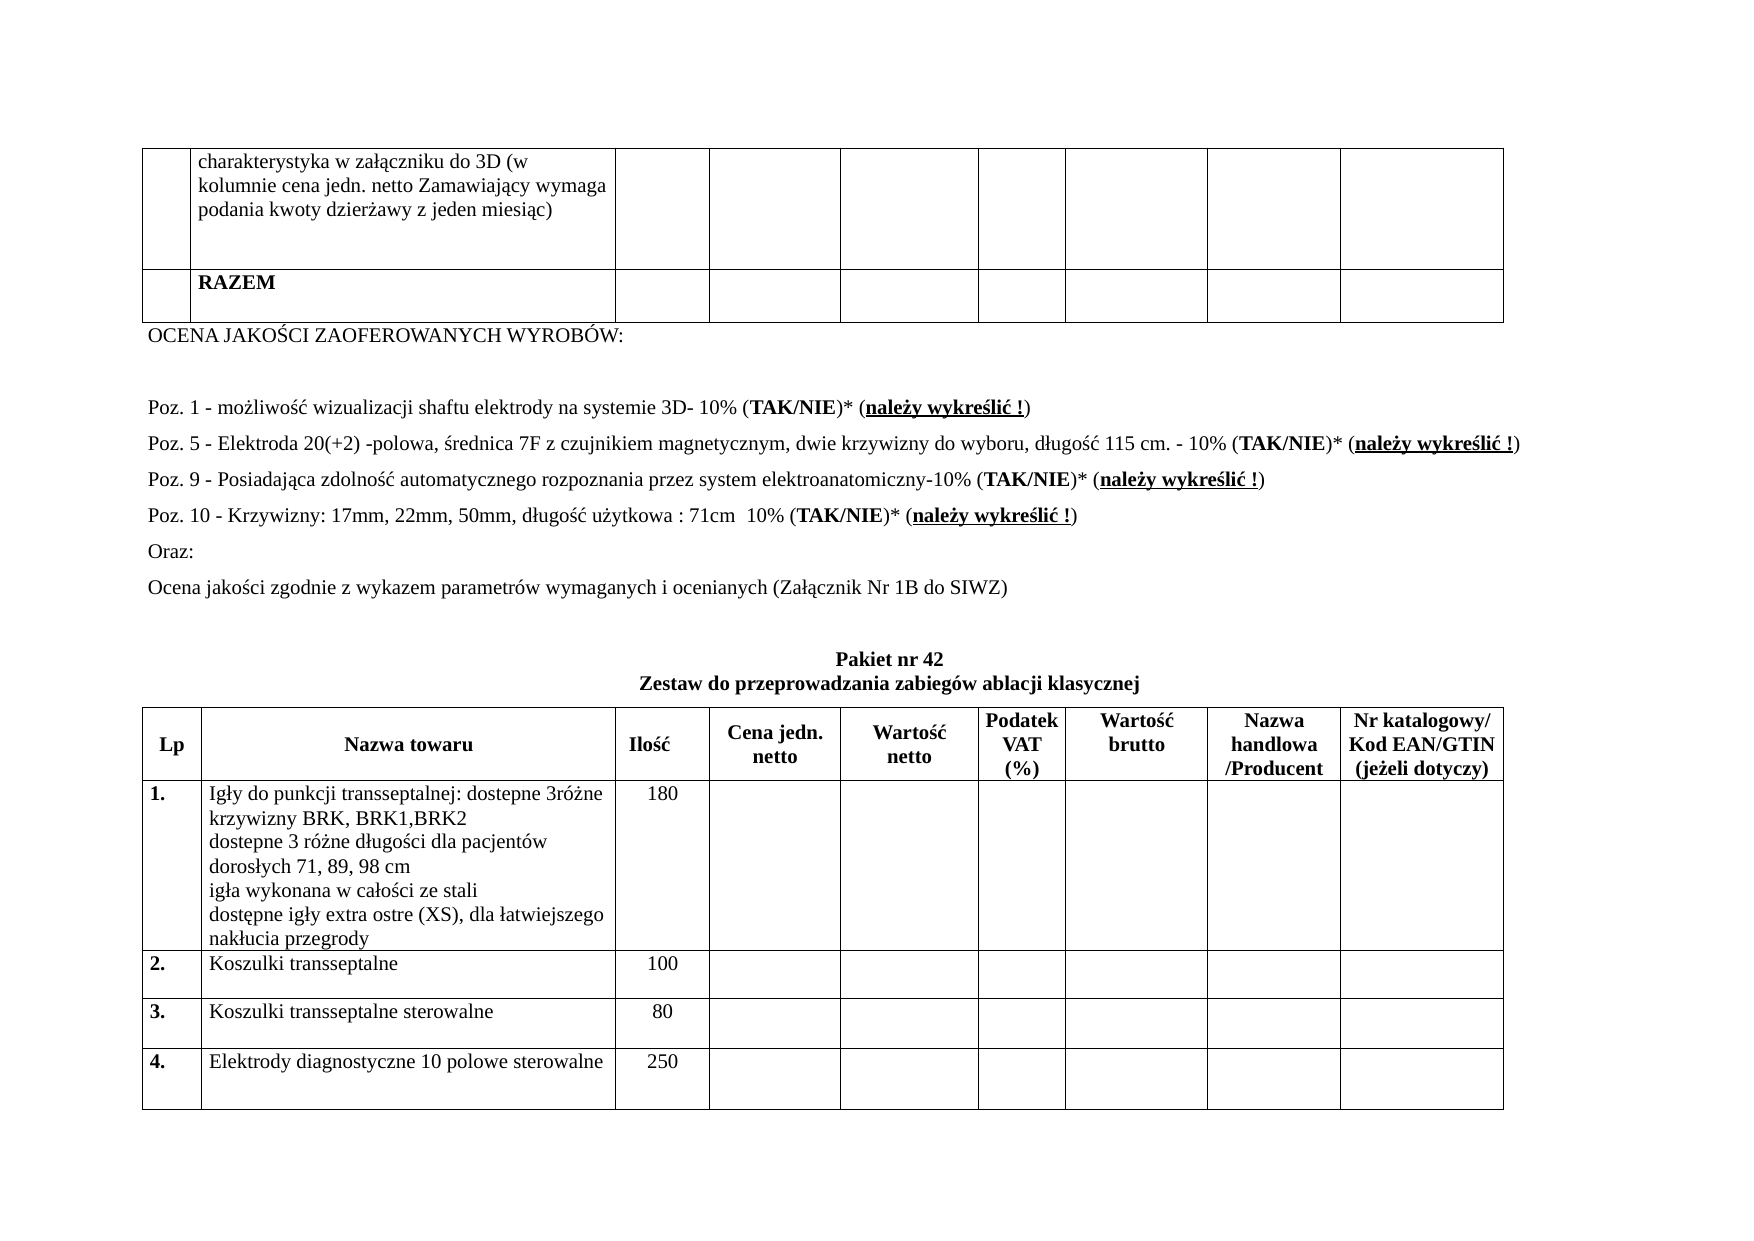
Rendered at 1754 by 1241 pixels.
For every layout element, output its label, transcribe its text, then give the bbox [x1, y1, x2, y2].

table_cell [1341, 951, 1503, 998]
table_cell Igły do punkcji transseptalnej: dostepne 3różne krzywizny BRK, BRK1,BRK2 dostepne 3 różne długości dla pacjentów dorosłych 71, 89, 98 cm igła wykonana w całości ze stali dostępne igły extra ostre (XS), dla łatwiejszego nakłucia przegrody [202, 781, 615, 950]
table_header Nazwa towaru [202, 708, 615, 780]
table_cell [710, 999, 840, 1048]
text Poz. 5 - Elektroda 20(+2) -polowa, średnica 7F z czujnikiem magnetycznym, dwie krzywizny do wyboru, długość 115 cm. - 10% (TAK/NIE)* (należy wykreślić !) [148, 431, 1631, 455]
table_cell [1066, 149, 1207, 269]
table_cell Koszulki transseptalne [202, 951, 615, 998]
table_cell [710, 149, 840, 269]
text Pakiet nr 42 [148, 647, 1631, 671]
table_cell [710, 781, 840, 950]
table_header Nazwa handlowa /Producent [1208, 708, 1340, 780]
table_cell 250 [616, 1049, 709, 1108]
table_cell charakterystyka w załączniku do 3D (w kolumnie cena jedn. netto Zamawiający wymaga podania kwoty dzierżawy z jeden miesiąc) [191, 149, 615, 269]
table_cell 2. [143, 951, 201, 998]
table_header Wartość netto [841, 708, 978, 780]
table_cell [616, 149, 709, 269]
table_cell [710, 951, 840, 998]
table_cell [1208, 270, 1340, 322]
text Oraz: [148, 539, 1631, 563]
table_cell 1. [143, 781, 201, 950]
table_header Ilość [616, 708, 709, 780]
table_cell [616, 270, 709, 322]
table_header Nr katalogowy/ Kod EAN/GTIN (jeżeli dotyczy) [1341, 708, 1503, 780]
table_cell [143, 270, 190, 322]
table_cell [1208, 951, 1340, 998]
text Zestaw do przeprowadzania zabiegów ablacji klasycznej [148, 671, 1631, 695]
table_cell [979, 781, 1065, 950]
table_cell [979, 270, 1065, 322]
table_cell [1208, 1049, 1340, 1108]
table_cell [979, 999, 1065, 1048]
table_cell 3. [143, 999, 201, 1048]
table_cell [1066, 999, 1207, 1048]
text Ocena jakości zgodnie z wykazem parametrów wymaganych i ocenianych (Załącznik Nr 1B do SIWZ) [148, 575, 1631, 599]
table_cell [1066, 951, 1207, 998]
table_cell 180 [616, 781, 709, 950]
table_cell [1341, 149, 1503, 269]
text Poz. 1 - możliwość wizualizacji shaftu elektrody na systemie 3D- 10% (TAK/NIE)* (należy wykreślić !) [148, 395, 1631, 419]
table_cell [841, 999, 978, 1048]
table_cell Koszulki transseptalne sterowalne [202, 999, 615, 1048]
table_cell [710, 270, 840, 322]
table_header Podatek VAT (%) [979, 708, 1065, 780]
table_cell 100 [616, 951, 709, 998]
table_cell [841, 951, 978, 998]
table_cell [1208, 149, 1340, 269]
text OCENA JAKOŚCI ZAOFEROWANYCH WYROBÓW: [148, 323, 1631, 347]
table_cell [1066, 1049, 1207, 1108]
table_cell [1341, 270, 1503, 322]
text Poz. 9 - Posiadająca zdolność automatycznego rozpoznania przez system elektroanatomiczny-10% (TAK/NIE)* (należy wykreślić !) [148, 467, 1631, 491]
table_cell [1208, 781, 1340, 950]
table_header Wartość brutto [1066, 708, 1207, 780]
table_cell [1066, 270, 1207, 322]
table_cell Elektrody diagnostyczne 10 polowe sterowalne [202, 1049, 615, 1108]
table_cell [143, 149, 190, 269]
table_cell [1066, 781, 1207, 950]
table_cell 80 [616, 999, 709, 1048]
table_cell [841, 270, 978, 322]
table_cell [979, 1049, 1065, 1108]
table_header Cena jedn. netto [710, 708, 840, 780]
table_cell [1341, 1049, 1503, 1108]
table_cell [841, 781, 978, 950]
table_cell [1208, 999, 1340, 1048]
text Poz. 10 - Krzywizny: 17mm, 22mm, 50mm, długość użytkowa : 71cm ­ 10% (TAK/NIE)* (należy wykreślić !) [148, 503, 1631, 527]
table_cell [979, 951, 1065, 998]
table_cell [1341, 999, 1503, 1048]
table_cell [841, 149, 978, 269]
table_cell [710, 1049, 840, 1108]
table_cell [841, 1049, 978, 1108]
table_cell RAZEM [191, 270, 615, 322]
table_cell 4. [143, 1049, 201, 1108]
table_cell [1341, 781, 1503, 950]
table_cell [979, 149, 1065, 269]
table_header Lp [143, 708, 201, 780]
